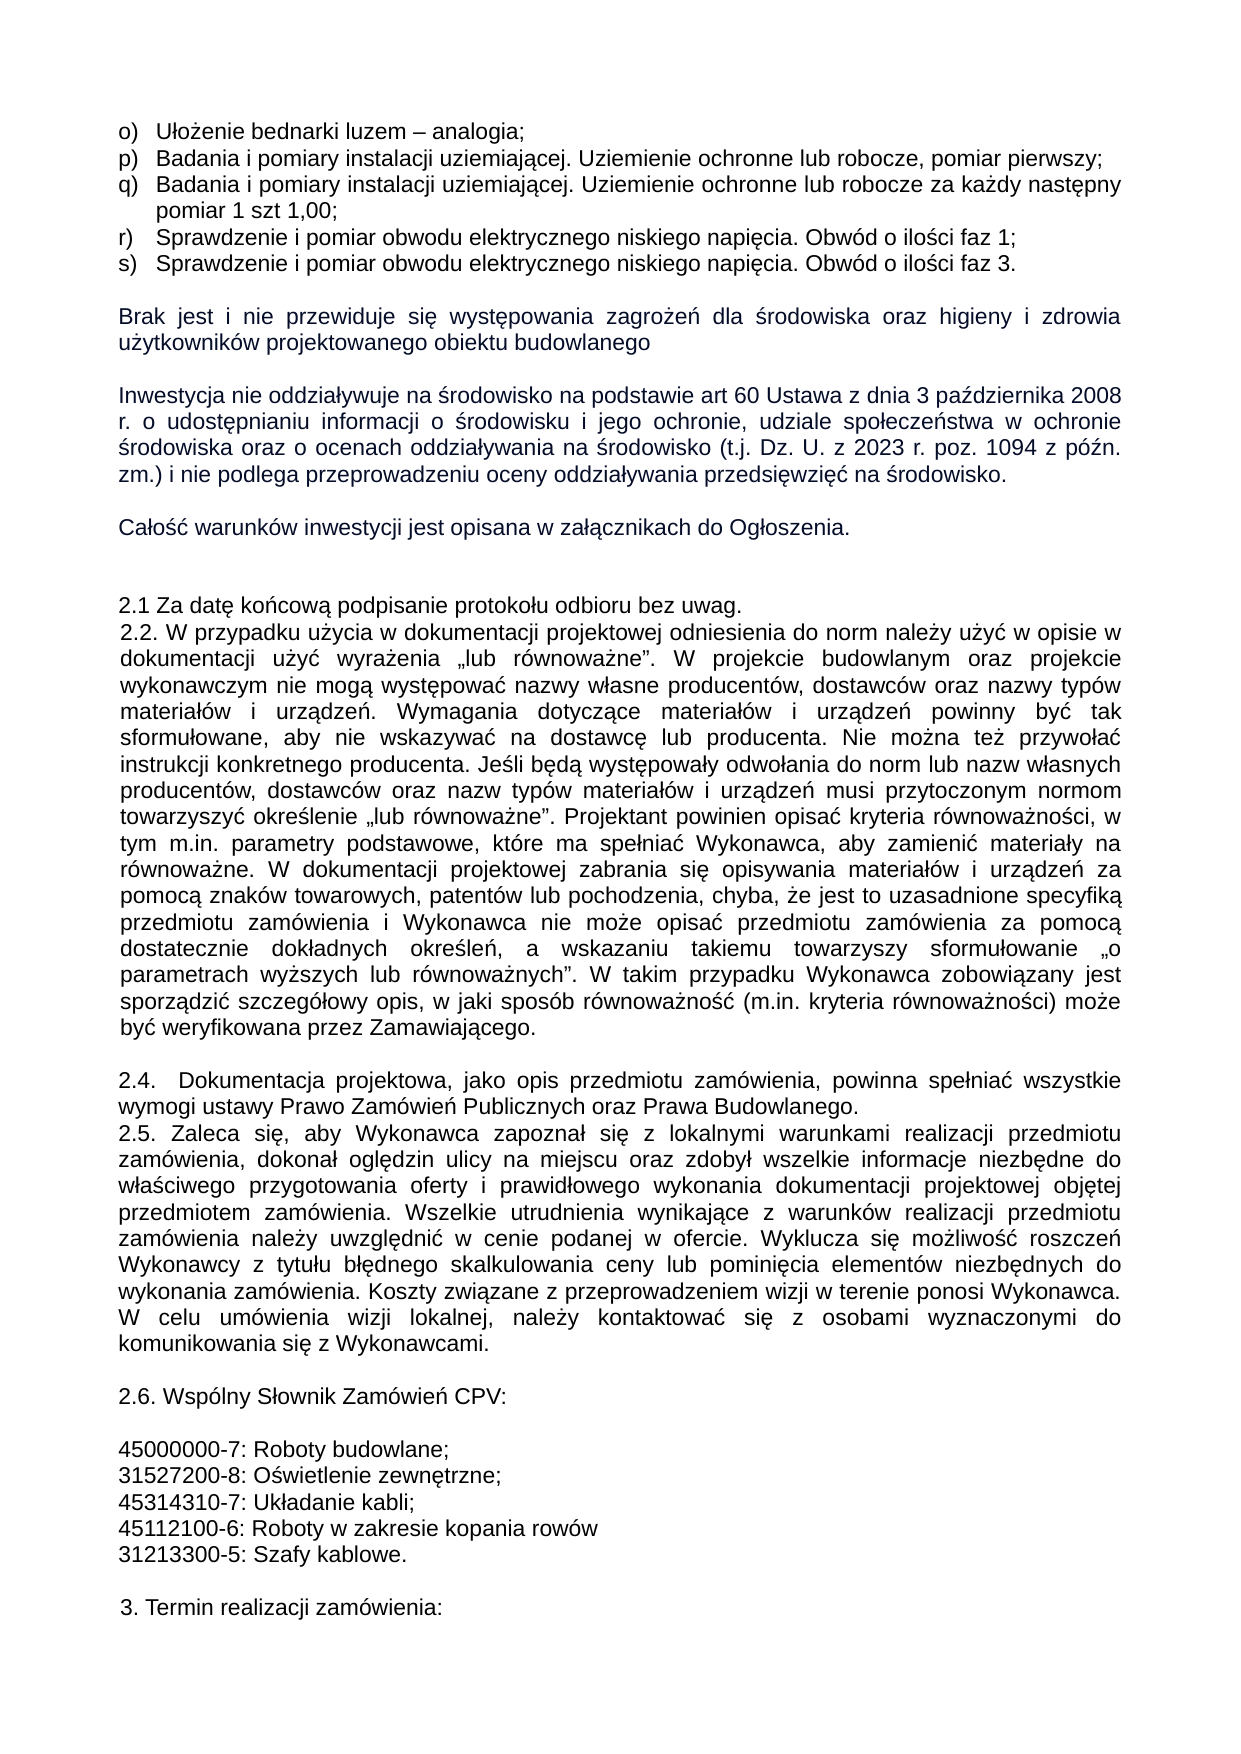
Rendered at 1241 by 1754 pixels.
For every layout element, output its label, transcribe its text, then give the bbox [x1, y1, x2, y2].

text 31527200-8: Oświetlenie zewnętrzne; [118, 1462, 1122, 1488]
text 2.4. Dokumentacja projektowa, jako opis przedmiotu zamówienia, powinna spełniać wszystkie wymogi ustawy Prawo Zamówień Publicznych oraz Prawa Budowlanego. [118, 1067, 1122, 1119]
text 45314310-7: Układanie kabli; [118, 1488, 1122, 1515]
text Brak jest i nie przewiduje się występowania zagrożeń dla środowiska oraz higieny i zdrowia użytkowników projektowanego obiektu budowlanego [118, 303, 1122, 355]
text 2.6. Wspólny Słownik Zamówień CPV: [118, 1383, 1122, 1409]
list Sprawdzenie i pomiar obwodu elektrycznego niskiego napięcia. Obwód o ilości faz 3. [118, 250, 1122, 276]
list Sprawdzenie i pomiar obwodu elektrycznego niskiego napięcia. Obwód o ilości faz 1; [118, 223, 1122, 250]
text Całość warunków inwestycji jest opisana w załącznikach do Ogłoszenia. [118, 513, 1122, 540]
text 31213300-5: Szafy kablowe. [118, 1541, 1122, 1568]
text 2.2. W przypadku użycia w dokumentacji projektowej odniesienia do norm należy użyć w opisie w dokumentacji użyć wyrażenia „lub równoważne”. W projekcie budowlanym oraz projekcie wykonawczym nie mogą występować nazwy własne producentów, dostawców oraz nazwy typów materiałów i urządzeń. Wymagania dotyczące materiałów i urządzeń powinny być tak sformułowane, aby nie wskazywać na dostawcę lub producenta. Nie można też przywołać instrukcji konkretnego producenta. Jeśli będą występowały odwołania do norm lub nazw własnych producentów, dostawców oraz nazw typów materiałów i urządzeń musi przytoczonym normom towarzyszyć określenie „lub równoważne”. Projektant powinien opisać kryteria równoważności, w tym m.in. parametry podstawowe, które ma spełniać Wykonawca, aby zamienić materiały na równoważne. W dokumentacji projektowej zabrania się opisywania materiałów i urządzeń za pomocą znaków towarowych, patentów lub pochodzenia, chyba, że jest to uzasadnione specyfiką przedmiotu zamówienia i Wykonawca nie może opisać przedmiotu zamówienia za pomocą dostatecznie dokładnych określeń, a wskazaniu takiemu towarzyszy sformułowanie „o parametrach wyższych lub równoważnych”. W takim przypadku Wykonawca zobowiązany jest sporządzić szczegółowy opis, w jaki sposób równoważność (m.in. kryteria równoważności) może być weryfikowana przez Zamawiającego. [120, 619, 1122, 1041]
text 2.5. Zaleca się, aby Wykonawca zapoznał się z lokalnymi warunkami realizacji przedmiotu zamówienia, dokonał oględzin ulicy na miejscu oraz zdobył wszelkie informacje niezbędne do właściwego przygotowania oferty i prawidłowego wykonania dokumentacji projektowej objętej przedmiotem zamówienia. Wszelkie utrudnienia wynikające z warunków realizacji przedmiotu zamówienia należy uwzględnić w cenie podanej w ofercie. Wyklucza się możliwość roszczeń Wykonawcy z tytułu błędnego skalkulowania ceny lub pominięcia elementów niezbędnych do wykonania zamówienia. Koszty związane z przeprowadzeniem wizji w terenie ponosi Wykonawca. W celu umówienia wizji lokalnej, należy kontaktować się z osobami wyznaczonymi do komunikowania się z Wykonawcami. [118, 1119, 1122, 1357]
text 45000000-7: Roboty budowlane; [118, 1436, 1122, 1462]
text Inwestycja nie oddziaływuje na środowisko na podstawie art 60 Ustawa z dnia 3 października 2008 r. o udostępnianiu informacji o środowisku i jego ochronie, udziale społeczeństwa w ochronie środowiska oraz o ocenach oddziaływania na środowisko (t.j. Dz. U. z 2023 r. poz. 1094 z późn. zm.) i nie podlega przeprowadzeniu oceny oddziaływania przedsięwzięć na środowisko. [118, 382, 1122, 487]
list Badania i pomiary instalacji uziemiającej. Uziemienie ochronne lub robocze, pomiar pierwszy; [118, 144, 1122, 171]
text 45112100-6: Roboty w zakresie kopania rowów [118, 1515, 1122, 1541]
text 2.1 Za datę końcową podpisanie protokołu odbioru bez uwag. [118, 592, 1122, 619]
text 3. Termin realizacji zamówienia: [120, 1594, 1122, 1620]
list Ułożenie bednarki luzem – analogia; [118, 118, 1122, 144]
list Badania i pomiary instalacji uziemiającej. Uziemienie ochronne lub robocze za każdy następny pomiar 1 szt 1,00; [118, 171, 1122, 223]
